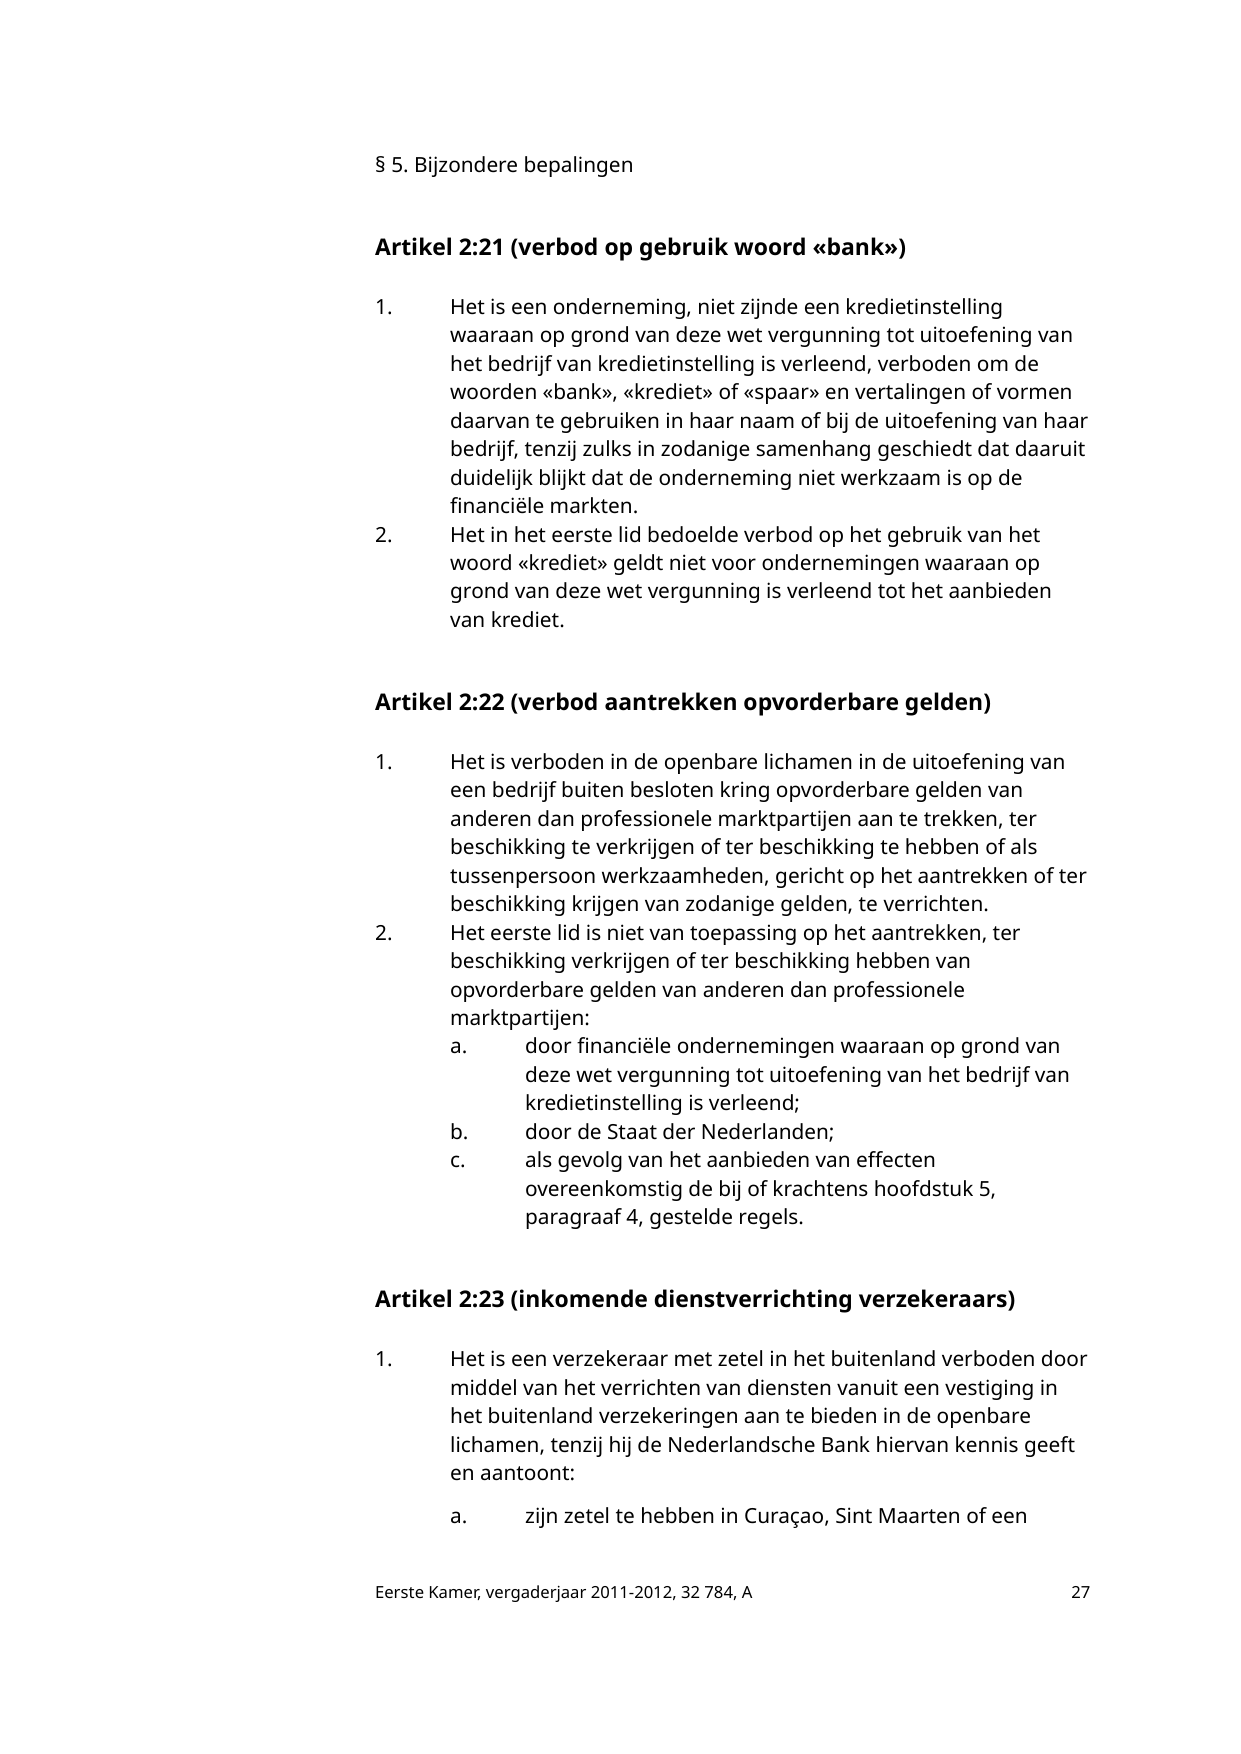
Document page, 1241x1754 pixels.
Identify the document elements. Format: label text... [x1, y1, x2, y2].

list als gevolg van het aanbieden van effecten overeenkomstig de bij of krachtens hoofdstuk 5, paragraaf 4, gestelde regels. [450, 1145, 1090, 1231]
list zijn zetel te hebben in Curaçao, Sint Maarten of een [450, 1502, 1090, 1530]
list Het is een verzekeraar met zetel in het buitenland verboden door middel van het verrichten van diensten vanuit een vestiging in het buitenland verzekeringen aan te bieden in de openbare lichamen, tenzij hij de Nederlandsche Bank hiervan kennis geeft en aantoont: [375, 1344, 1090, 1487]
list door de Staat der Nederlanden; [450, 1117, 1090, 1145]
subtitle Artikel 2:22 (verbod aantrekken opvorderbare gelden) [375, 686, 1090, 717]
subtitle Artikel 2:21 (verbod op gebruik woord «bank») [375, 231, 1090, 262]
list Het eerste lid is niet van toepassing op het aantrekken, ter beschikking verkrijgen of ter beschikking hebben van opvorderbare gelden van anderen dan professionele marktpartijen: [375, 918, 1090, 1032]
list Het is een onderneming, niet zijnde een kredietinstelling waaraan op grond van deze wet vergunning tot uitoefening van het bedrijf van kredietinstelling is verleend, verboden om de woorden «bank», «krediet» of «spaar» en vertalingen of vormen daarvan te gebruiken in haar naam of bij de uitoefening van haar bedrijf, tenzij zulks in zodanige samenhang geschiedt dat daaruit duidelijk blijkt dat de onderneming niet werkzaam is op de financiële markten. [375, 292, 1090, 520]
list door financiële ondernemingen waaraan op grond van deze wet vergunning tot uitoefening van het bedrijf van kredietinstelling is verleend; [450, 1032, 1090, 1117]
list Het in het eerste lid bedoelde verbod op het gebruik van het woord «krediet» geldt niet voor ondernemingen waaraan op grond van deze wet vergunning is verleend tot het aanbieden van krediet. [375, 520, 1090, 633]
subtitle Artikel 2:23 (inkomende dienstverrichting verzekeraars) [375, 1283, 1090, 1314]
list Het is verboden in de openbare lichamen in de uitoefening van een bedrijf buiten besloten kring opvorderbare gelden van anderen dan professionele marktpartijen aan te trekken, ter beschikking te verkrijgen of ter beschikking te hebben of als tussenpersoon werkzaamheden, gericht op het aantrekken of ter beschikking krijgen van zodanige gelden, te verrichten. [375, 747, 1090, 918]
subtitle § 5. Bijzondere bepalingen [375, 150, 1090, 178]
